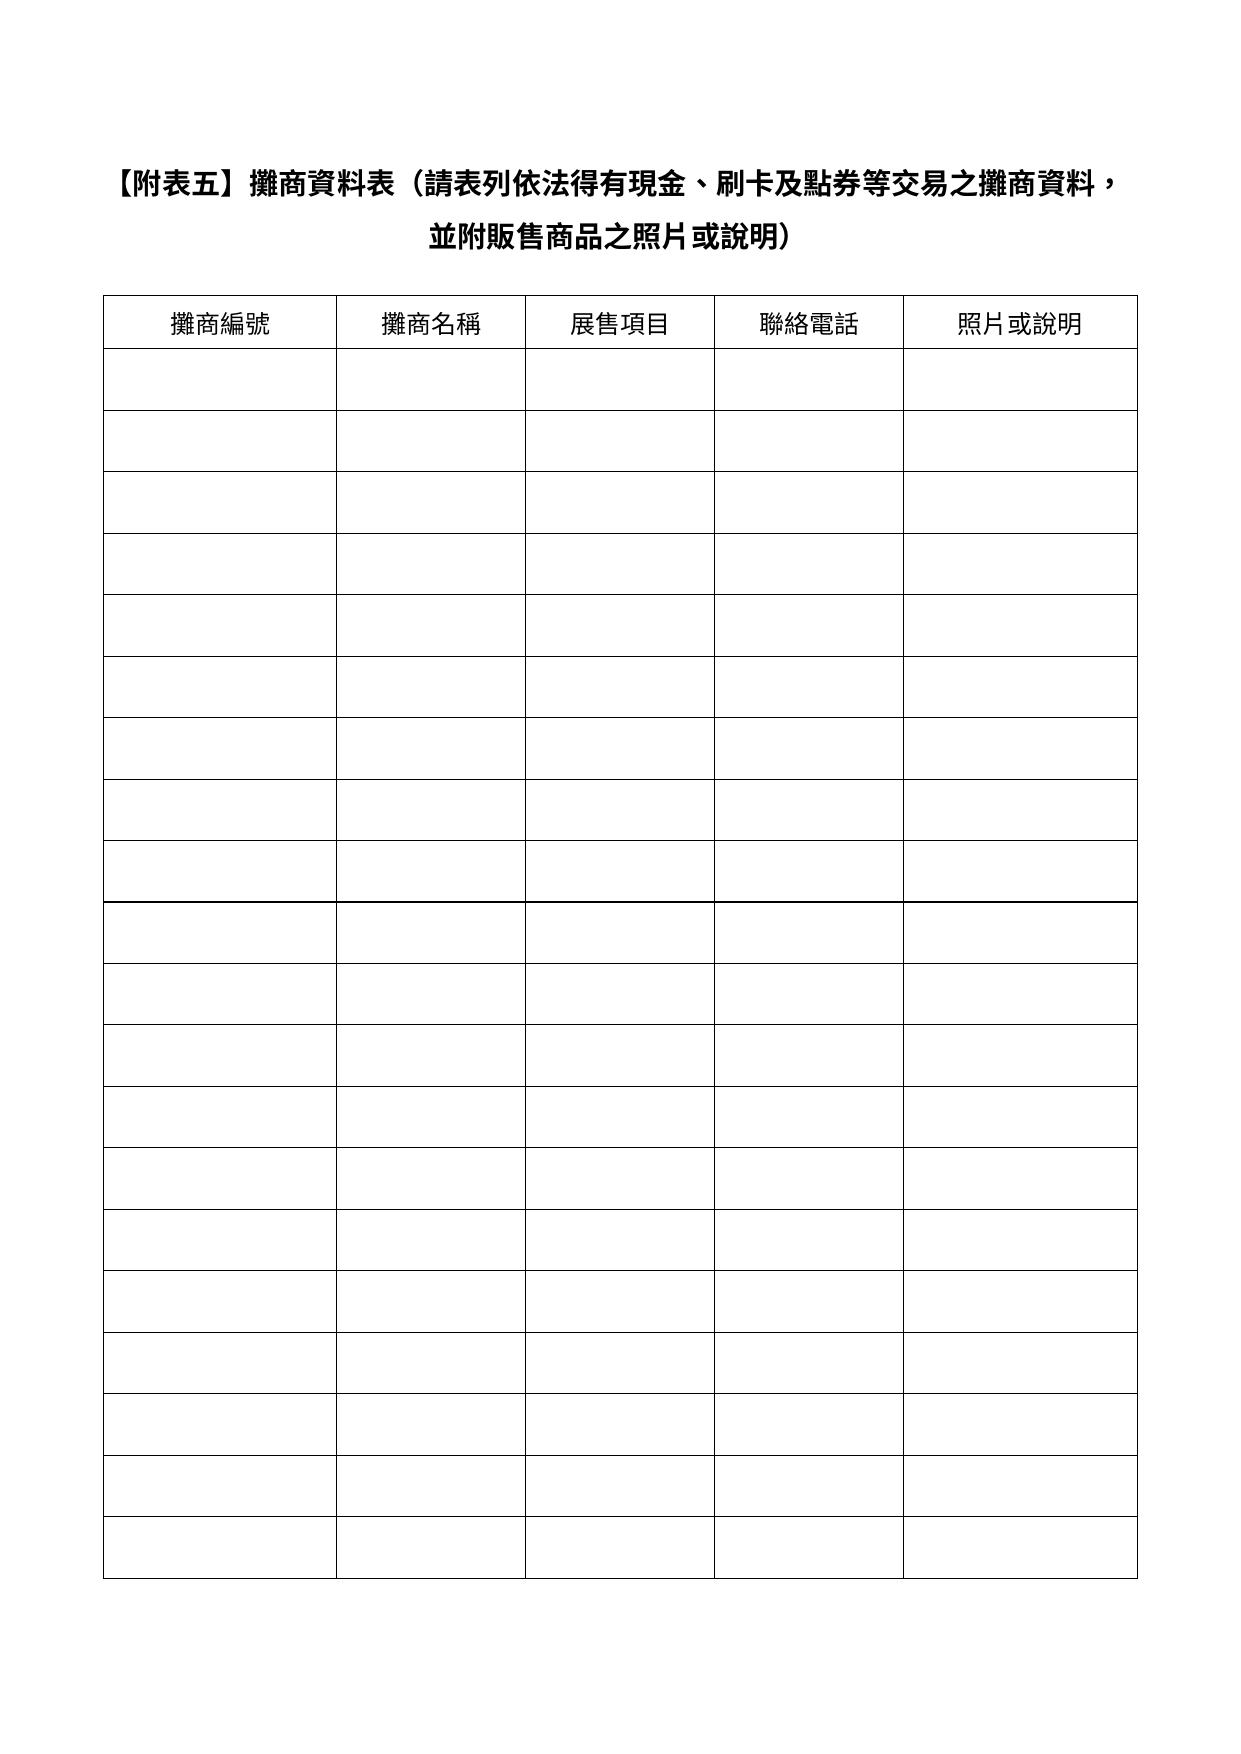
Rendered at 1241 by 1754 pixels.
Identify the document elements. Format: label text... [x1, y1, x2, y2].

table_cell [104, 964, 336, 1024]
table_cell [104, 718, 336, 778]
table_cell [104, 1210, 336, 1270]
table_cell [715, 718, 903, 778]
table_cell [104, 1517, 336, 1577]
table_cell [337, 964, 525, 1024]
table_cell [104, 1333, 336, 1393]
table_cell [337, 1333, 525, 1393]
table_cell [715, 1394, 903, 1454]
table_cell [904, 1148, 1137, 1209]
table_cell [337, 595, 525, 656]
table_cell [337, 1210, 525, 1270]
table_cell [904, 1517, 1137, 1577]
table_cell [526, 1333, 714, 1393]
table_cell [904, 534, 1137, 594]
table_cell [526, 1087, 714, 1147]
table_cell [715, 1517, 903, 1577]
table_cell [904, 1333, 1137, 1393]
table_cell [104, 472, 336, 533]
table_cell [104, 1148, 336, 1209]
table_cell [104, 534, 336, 594]
table_cell [526, 903, 714, 963]
table_cell [715, 595, 903, 656]
table_cell [104, 841, 336, 901]
table_cell [337, 411, 525, 471]
table_cell [104, 1025, 336, 1086]
table_header 聯絡電話 [715, 296, 903, 348]
table_cell [715, 1025, 903, 1086]
table_header 攤商編號 [104, 296, 336, 348]
table_cell [715, 780, 903, 840]
table_cell [337, 349, 525, 410]
table_header 照片或說明 [904, 296, 1137, 348]
table_cell [337, 903, 525, 963]
table_cell [715, 1456, 903, 1516]
table_cell [715, 841, 903, 901]
table_cell [904, 411, 1137, 471]
table_cell [337, 1148, 525, 1209]
table_cell [104, 1394, 336, 1454]
table_cell [337, 1517, 525, 1577]
table_cell [337, 472, 525, 533]
table_cell [904, 657, 1137, 717]
table_header 攤商名稱 [337, 296, 525, 348]
table_cell [526, 534, 714, 594]
table_cell [526, 841, 714, 901]
table_cell [337, 1271, 525, 1332]
table_cell [526, 964, 714, 1024]
table_cell [715, 1210, 903, 1270]
table_cell [337, 1087, 525, 1147]
table_cell [526, 1271, 714, 1332]
table_cell [526, 718, 714, 778]
table_cell [904, 349, 1137, 410]
table_cell [526, 1517, 714, 1577]
table_cell [715, 1148, 903, 1209]
table_cell [104, 903, 336, 963]
table_cell [337, 1456, 525, 1516]
table_cell [104, 411, 336, 471]
table_cell [904, 1087, 1137, 1147]
table_cell [904, 595, 1137, 656]
table_cell [526, 595, 714, 656]
table_cell [104, 349, 336, 410]
text 【附表五】攤商資料表（請表列依法得有現金、刷卡及點券等交易之攤商資料，並附販售商品之照片或說明） [103, 161, 1137, 256]
table_cell [904, 1456, 1137, 1516]
table_cell [526, 472, 714, 533]
table_cell [526, 657, 714, 717]
table_cell [904, 1210, 1137, 1270]
table_cell [104, 1087, 336, 1147]
table_cell [715, 657, 903, 717]
table_cell [715, 472, 903, 533]
table_cell [104, 1271, 336, 1332]
table_cell [337, 841, 525, 901]
table_cell [715, 1333, 903, 1393]
table_cell [337, 1025, 525, 1086]
table_cell [104, 595, 336, 656]
table_cell [904, 841, 1137, 901]
table_cell [904, 903, 1137, 963]
table_cell [715, 964, 903, 1024]
table_cell [337, 1394, 525, 1454]
table_cell [526, 411, 714, 471]
table_cell [715, 534, 903, 594]
table_cell [526, 1210, 714, 1270]
table_cell [337, 780, 525, 840]
table_cell [904, 718, 1137, 778]
table_cell [904, 1025, 1137, 1086]
table_cell [715, 1087, 903, 1147]
table_cell [904, 472, 1137, 533]
table_cell [715, 411, 903, 471]
table_cell [904, 964, 1137, 1024]
table_cell [337, 534, 525, 594]
table_cell [904, 780, 1137, 840]
table_cell [904, 1394, 1137, 1454]
table_cell [715, 1271, 903, 1332]
table_cell [715, 349, 903, 410]
table_cell [104, 780, 336, 840]
table_header 展售項目 [526, 296, 714, 348]
table_cell [526, 1025, 714, 1086]
table_cell [526, 1394, 714, 1454]
table_cell [526, 780, 714, 840]
table_cell [104, 657, 336, 717]
table_cell [715, 903, 903, 963]
table_cell [904, 1271, 1137, 1332]
table_cell [526, 1456, 714, 1516]
table_cell [337, 718, 525, 778]
table_cell [526, 349, 714, 410]
table_cell [104, 1456, 336, 1516]
table_cell [337, 657, 525, 717]
table_cell [526, 1148, 714, 1209]
